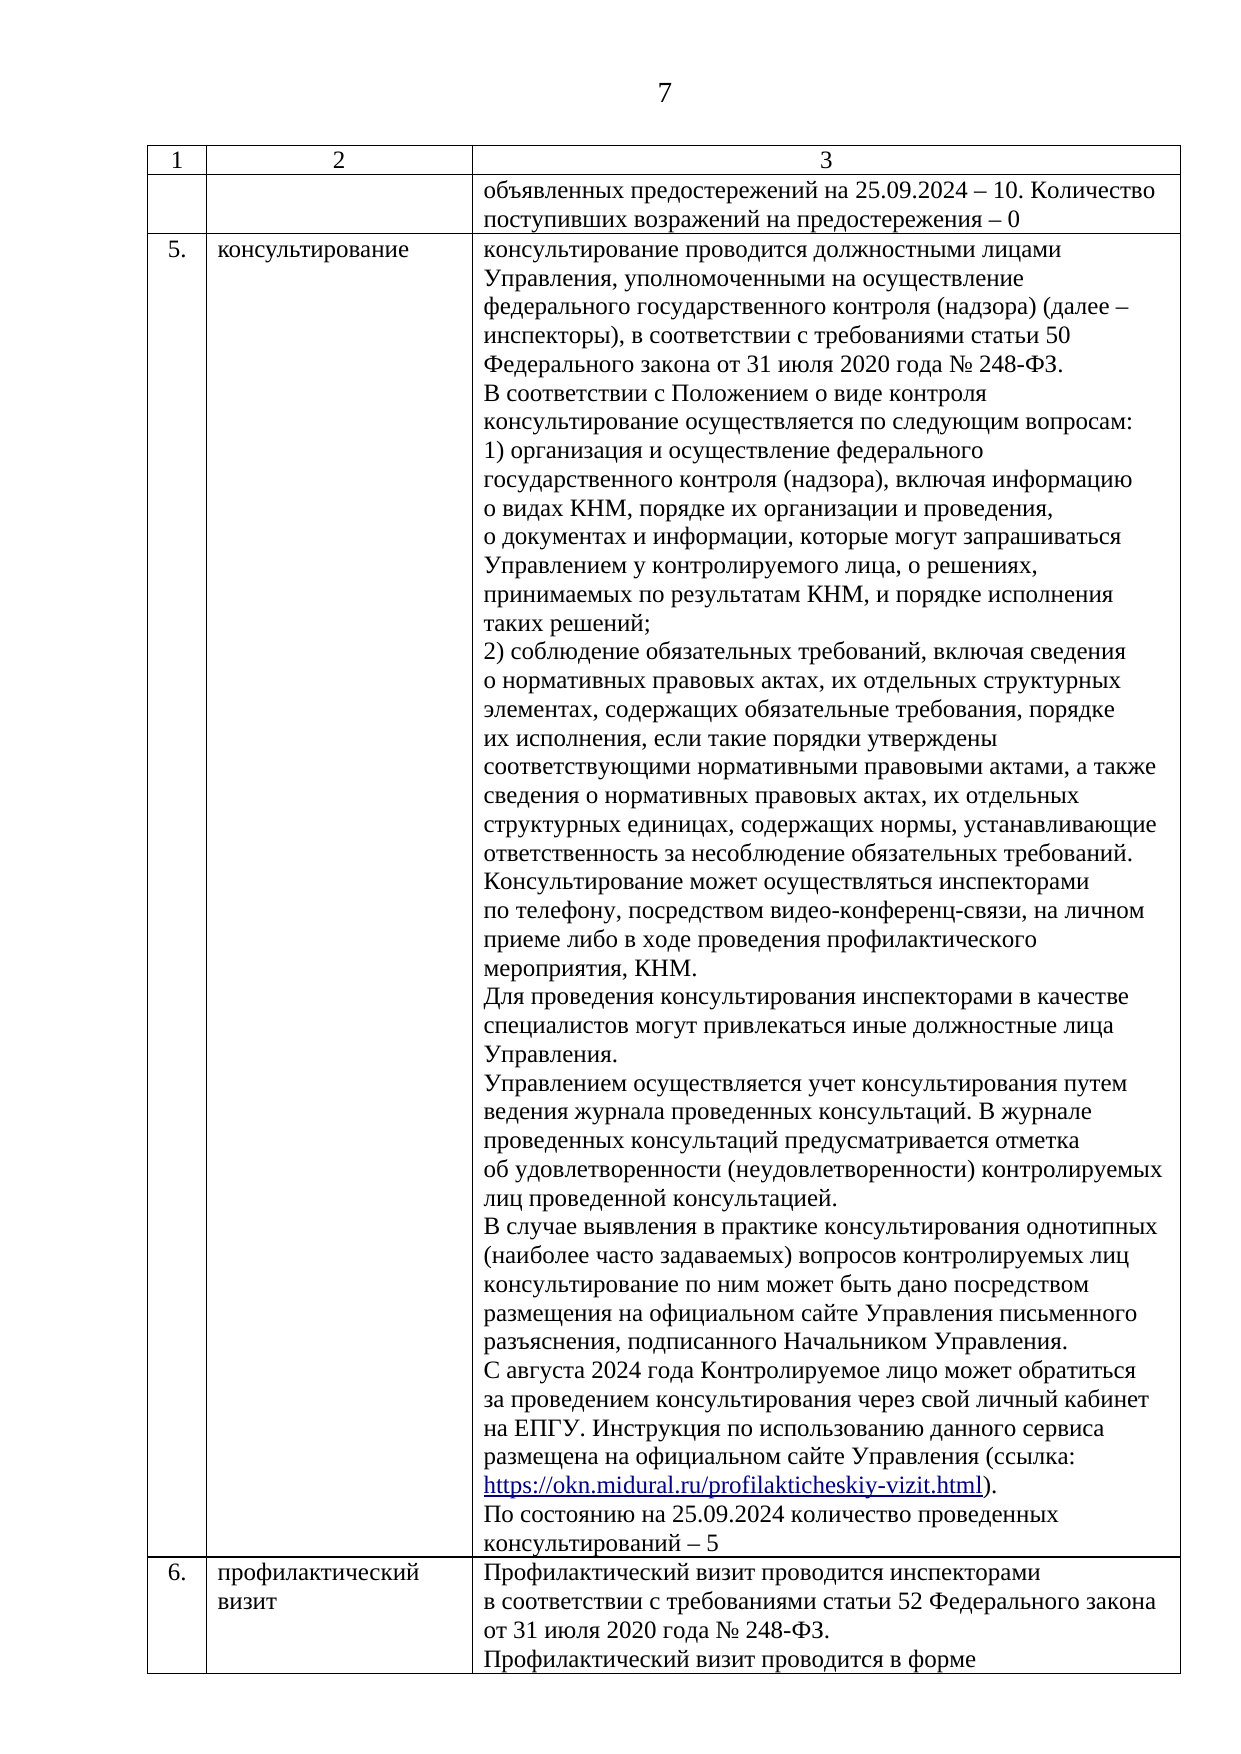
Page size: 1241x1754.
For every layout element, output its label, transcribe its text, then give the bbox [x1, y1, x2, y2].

table_cell консультирование проводится должностными лицами Управления, уполномоченными на осуществление федерального государственного контроля (надзора) (далее – инспекторы), в соответствии с требованиями статьи 50 Федерального закона от 31 июля 2020 года № 248-ФЗ. В соответствии с Положением о виде контроля консультирование осуществляется по следующим вопросам: 1) организация и осуществление федерального государственного контроля (надзора), включая информацию о видах КНМ, порядке их организации и проведения, о документах и информации, которые могут запрашиваться Управлением у контролируемого лица, о решениях, принимаемых по результатам КНМ, и порядке исполнения таких решений; 2) соблюдение обязательных требований, включая сведения о нормативных правовых актах, их отдельных структурных элементах, содержащих обязательные требования, порядке их исполнения, если такие порядки утверждены соответствующими нормативными правовыми актами, а также сведения о нормативных правовых актах, их отдельных структурных единицах, содержащих нормы, устанавливающие ответственность за несоблюдение обязательных требований. Консультирование может осуществляться инспекторами по телефону, посредством видео-конференц-связи, на личном приеме либо в ходе проведения профилактического мероприятия, КНМ. Для проведения консультирования инспекторами в качестве специалистов могут привлекаться иные должностные лица Управления. Управлением осуществляется учет консультирования путем ведения журнала проведенных консультаций. В журнале проведенных консультаций предусматривается отметка об удовлетворенности (неудовлетворенности) контролируемых лиц проведенной консультацией. В случае выявления в практике консультирования однотипных (наиболее часто задаваемых) вопросов контролируемых лиц консультирование по ним может быть дано посредством размещения на официальном сайте Управления письменного разъяснения, подписанного Начальником Управления. С августа 2024 года Контролируемое лицо может обратиться за проведением консультирования через свой личный кабинет на ЕПГУ. Инструкция по использованию данного сервиса размещена на официальном сайте Управления (ссылка: https://okn.midural.ru/profilakticheskiy-vizit.html). По состоянию на 25.09.2024 количество проведенных консультирований – 5 [473, 234, 1180, 1556]
table_cell консультирование [207, 234, 472, 1556]
table_header 2 [207, 146, 472, 174]
table_cell объявленных предостережений на 25.09.2024 – 10. Количество поступивших возражений на предостережения – 0 [473, 175, 1180, 233]
table_header 1 [148, 146, 206, 174]
table_header 3 [473, 146, 1180, 174]
table_cell профилактический визит [207, 1558, 472, 1672]
table_cell Профилактический визит проводится инспекторами в соответствии с требованиями статьи 52 Федерального закона от 31 июля 2020 года № 248-ФЗ. Профилактический визит проводится в форме [473, 1558, 1180, 1672]
table_cell [207, 175, 472, 233]
table_cell [148, 175, 206, 233]
table_cell 5. [148, 234, 206, 1556]
table_cell 6. [148, 1558, 206, 1672]
